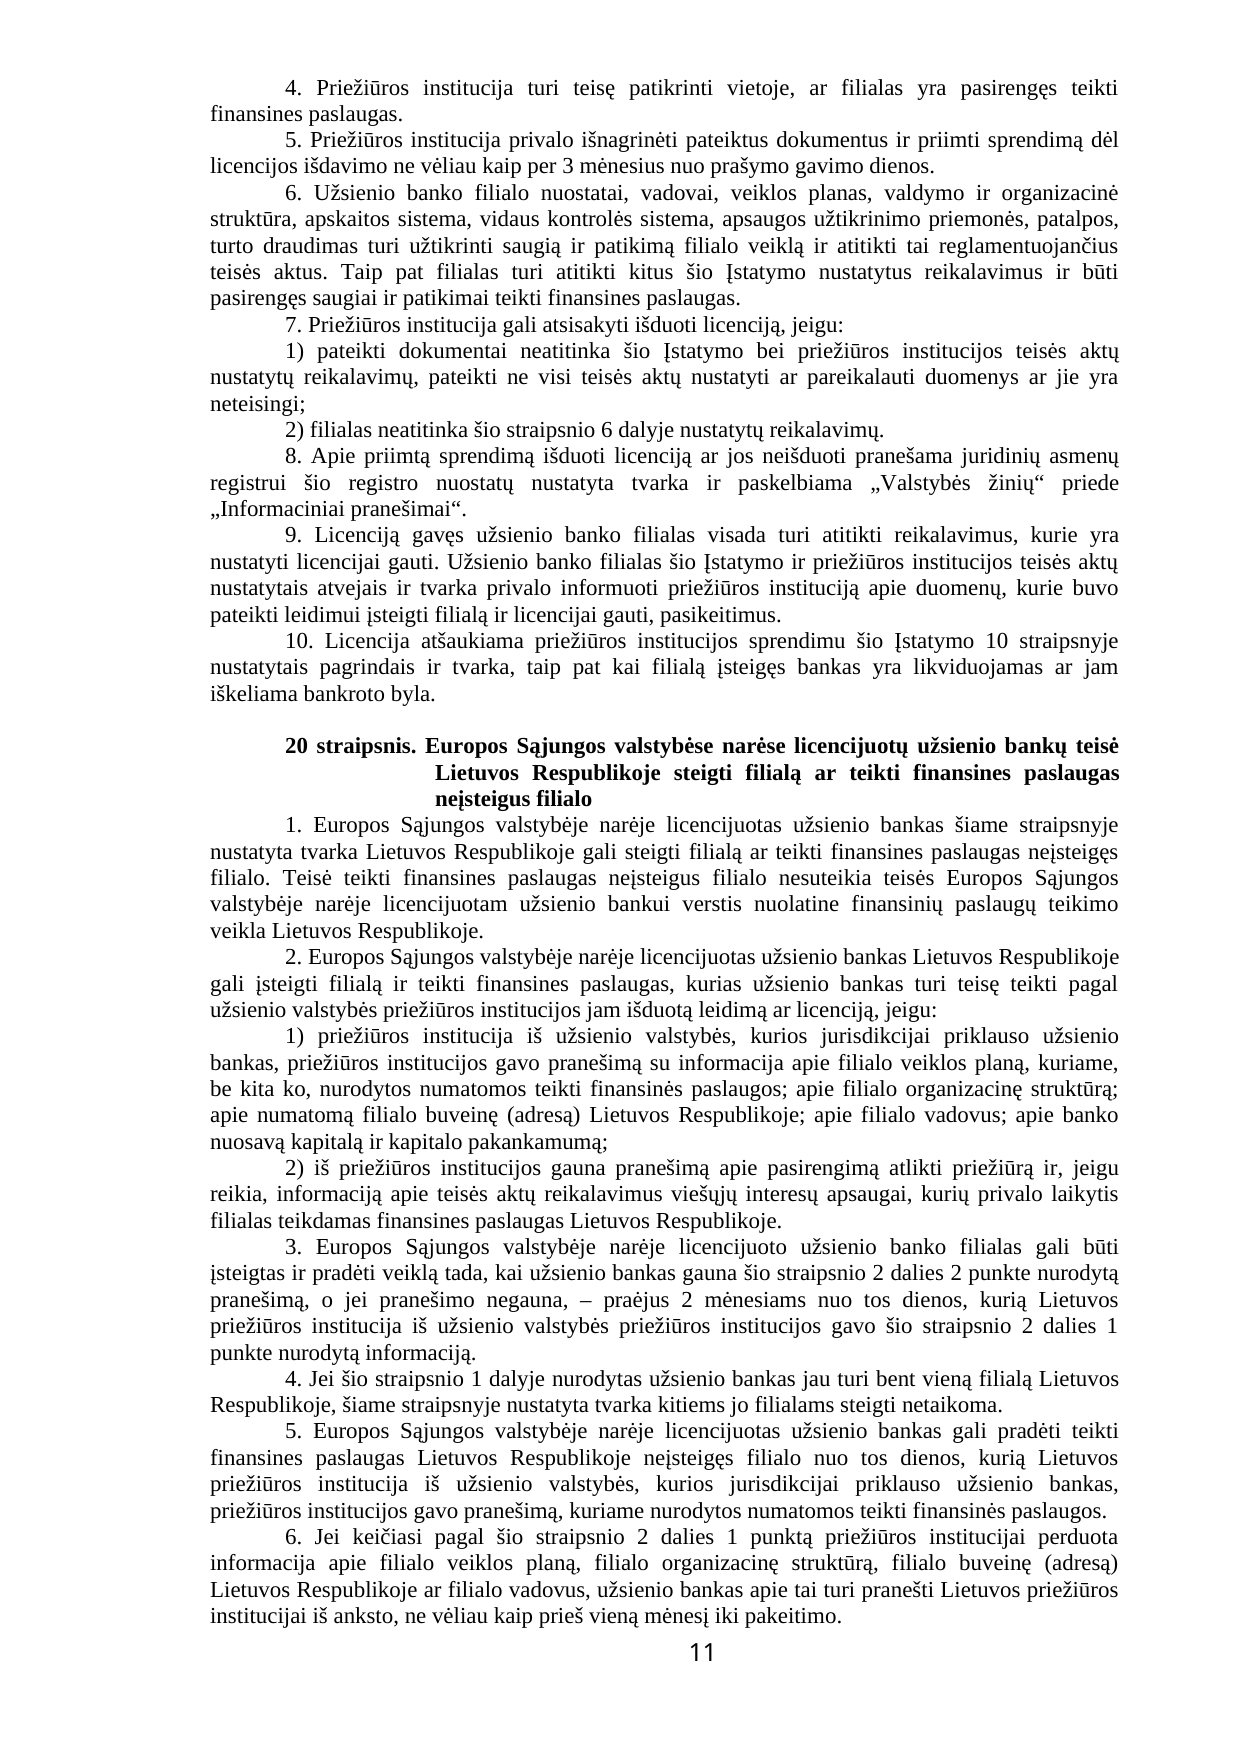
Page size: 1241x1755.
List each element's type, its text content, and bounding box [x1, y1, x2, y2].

text 7. Priežiūros institucija gali atsisakyti išduoti licenciją, jeigu: [210, 311, 1120, 337]
text 6. Jei keičiasi pagal šio straipsnio 2 dalies 1 punktą priežiūros institucijai perduota informacija apie filialo veiklos planą, filialo organizacinę struktūrą, filialo buveinę (adresą) Lietuvos Respublikoje ar filialo vadovus, užsienio bankas apie tai turi pranešti Lietuvos priežiūros institucijai iš anksto, ne vėliau kaip prieš vieną mėnesį iki pakeitimo. [210, 1523, 1120, 1628]
text 20 straipsnis. Europos Sąjungos valstybėse narėse licencijuotų užsienio bankų teisė Lietuvos Respublikoje steigti filialą ar teikti finansines paslaugas neįsteigus filialo [285, 732, 1120, 811]
text 3. Europos Sąjungos valstybėje narėje licencijuoto užsienio banko filialas gali būti įsteigtas ir pradėti veiklą tada, kai užsienio bankas gauna šio straipsnio 2 dalies 2 punkte nurodytą pranešimą, o jei pranešimo negauna, – praėjus 2 mėnesiams nuo tos dienos, kurią Lietuvos priežiūros institucija iš užsienio valstybės priežiūros institucijos gavo šio straipsnio 2 dalies 1 punkte nurodytą informaciją. [210, 1233, 1120, 1365]
text 9. Licenciją gavęs užsienio banko filialas visada turi atitikti reikalavimus, kurie yra nustatyti licencijai gauti. Užsienio banko filialas šio Įstatymo ir priežiūros institucijos teisės aktų nustatytais atvejais ir tvarka privalo informuoti priežiūros instituciją apie duomenų, kurie buvo pateikti leidimui įsteigti filialą ir licencijai gauti, pasikeitimus. [210, 522, 1120, 627]
text 2. Europos Sąjungos valstybėje narėje licencijuotas užsienio bankas Lietuvos Respublikoje gali įsteigti filialą ir teikti finansines paslaugas, kurias užsienio bankas turi teisę teikti pagal užsienio valstybės priežiūros institucijos jam išduotą leidimą ar licenciją, jeigu: [210, 943, 1120, 1022]
text 1) priežiūros institucija iš užsienio valstybės, kurios jurisdikcijai priklauso užsienio bankas, priežiūros institucijos gavo pranešimą su informacija apie filialo veiklos planą, kuriame, be kita ko, nurodytos numatomos teikti finansinės paslaugos; apie filialo organizacinę struktūrą; apie numatomą filialo buveinę (adresą) Lietuvos Respublikoje; apie filialo vadovus; apie banko nuosavą kapitalą ir kapitalo pakankamumą; [210, 1022, 1120, 1154]
text 1. Europos Sąjungos valstybėje narėje licencijuotas užsienio bankas šiame straipsnyje nustatyta tvarka Lietuvos Respublikoje gali steigti filialą ar teikti finansines paslaugas neįsteigęs filialo. Teisė teikti finansines paslaugas neįsteigus filialo nesuteikia teisės Europos Sąjungos valstybėje narėje licencijuotam užsienio bankui verstis nuolatine finansinių paslaugų teikimo veikla Lietuvos Respublikoje. [210, 811, 1120, 943]
text 8. Apie priimtą sprendimą išduoti licenciją ar jos neišduoti pranešama juridinių asmenų registrui šio registro nuostatų nustatyta tvarka ir paskelbiama „Valstybės žinių“ priede „Informaciniai pranešimai“. [210, 442, 1120, 522]
text 5. Priežiūros institucija privalo išnagrinėti pateiktus dokumentus ir priimti sprendimą dėl licencijos išdavimo ne vėliau kaip per 3 mėnesius nuo prašymo gavimo dienos. [210, 126, 1120, 179]
text 4. Jei šio straipsnio 1 dalyje nurodytas užsienio bankas jau turi bent vieną filialą Lietuvos Respublikoje, šiame straipsnyje nustatyta tvarka kitiems jo filialams steigti netaikoma. [210, 1365, 1120, 1418]
text 1) pateikti dokumentai neatitinka šio Įstatymo bei priežiūros institucijos teisės aktų nustatytų reikalavimų, pateikti ne visi teisės aktų nustatyti ar pareikalauti duomenys ar jie yra neteisingi; [210, 337, 1120, 416]
text 6. Užsienio banko filialo nuostatai, vadovai, veiklos planas, valdymo ir organizacinė struktūra, apskaitos sistema, vidaus kontrolės sistema, apsaugos užtikrinimo priemonės, patalpos, turto draudimas turi užtikrinti saugią ir patikimą filialo veiklą ir atitikti tai reglamentuojančius teisės aktus. Taip pat filialas turi atitikti kitus šio Įstatymo nustatytus reikalavimus ir būti pasirengęs saugiai ir patikimai teikti finansines paslaugas. [210, 179, 1120, 311]
text 5. Europos Sąjungos valstybėje narėje licencijuotas užsienio bankas gali pradėti teikti finansines paslaugas Lietuvos Respublikoje neįsteigęs filialo nuo tos dienos, kurią Lietuvos priežiūros institucija iš užsienio valstybės, kurios jurisdikcijai priklauso užsienio bankas, priežiūros institucijos gavo pranešimą, kuriame nurodytos numatomos teikti finansinės paslaugos. [210, 1418, 1120, 1523]
text 10. Licencija atšaukiama priežiūros institucijos sprendimu šio Įstatymo 10 straipsnyje nustatytais pagrindais ir tvarka, taip pat kai filialą įsteigęs bankas yra likviduojamas ar jam iškeliama bankroto byla. [210, 627, 1120, 706]
text 2) filialas neatitinka šio straipsnio 6 dalyje nustatytų reikalavimų. [210, 416, 1120, 442]
text 2) iš priežiūros institucijos gauna pranešimą apie pasirengimą atlikti priežiūrą ir, jeigu reikia, informaciją apie teisės aktų reikalavimus viešųjų interesų apsaugai, kurių privalo laikytis filialas teikdamas finansines paslaugas Lietuvos Respublikoje. [210, 1154, 1120, 1233]
text 4. Priežiūros institucija turi teisę patikrinti vietoje, ar filialas yra pasirengęs teikti finansines paslaugas. [210, 73, 1120, 126]
